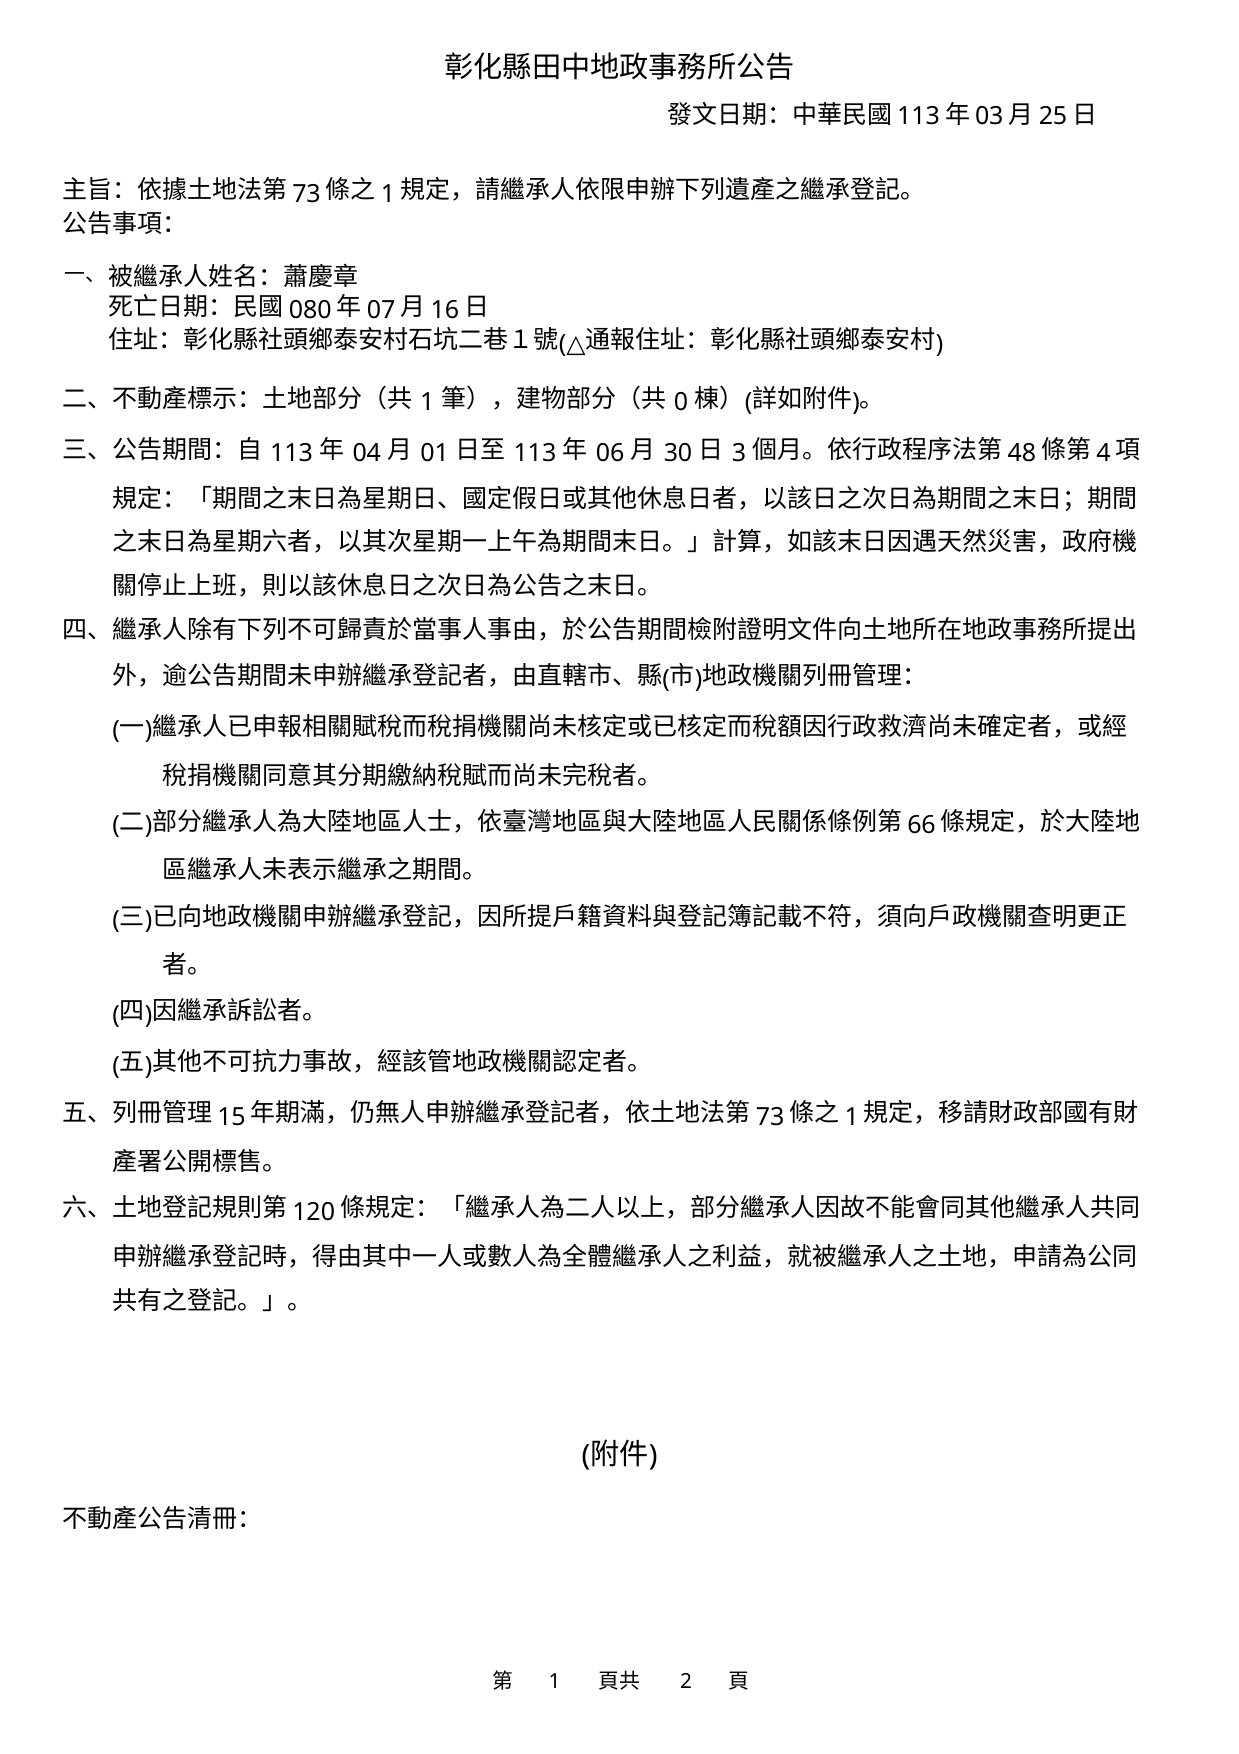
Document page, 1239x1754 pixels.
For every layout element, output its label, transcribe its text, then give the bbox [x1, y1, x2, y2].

table_cell [0, 246, 62, 262]
table_cell [109, 1383, 482, 1423]
table_cell 1 [523, 1661, 585, 1701]
table_cell [585, 1383, 653, 1423]
table_cell [585, 1557, 653, 1661]
table_cell [667, 1557, 718, 1661]
table_cell [523, 1383, 585, 1423]
table_cell [759, 1557, 1177, 1661]
table_header [667, 0, 718, 41]
table_header [1177, 0, 1239, 41]
table_cell [0, 1424, 62, 1485]
table_cell [1177, 1557, 1239, 1661]
table_cell [483, 135, 523, 176]
table_header [109, 0, 482, 41]
table_cell [585, 135, 653, 176]
table_cell [1177, 176, 1239, 246]
table_cell 不動產公告清冊： [62, 1485, 1177, 1557]
table_header [585, 0, 653, 41]
table_cell [718, 1383, 759, 1423]
table_header [718, 0, 759, 41]
table_cell [667, 1383, 718, 1423]
table_cell [1177, 135, 1239, 176]
table_header [523, 0, 585, 41]
table_cell [0, 1557, 62, 1661]
table_cell [1177, 1661, 1239, 1701]
table_cell [1177, 41, 1239, 94]
table_cell [653, 1383, 667, 1423]
table_cell 被繼承人姓名：蕭慶章 死亡日期：民國080年07月16日 住址：彰化縣社頭鄉泰安村石坑二巷１號(△通報住址：彰化縣社頭鄉泰安村) [109, 263, 1177, 384]
table_header [653, 0, 667, 41]
table_cell [1177, 246, 1239, 262]
table_cell [718, 1557, 759, 1661]
table_cell 第 [483, 1661, 523, 1701]
table_cell [109, 135, 482, 176]
table_cell [1177, 263, 1239, 313]
table_cell [109, 1661, 482, 1701]
table_cell [62, 135, 109, 176]
table_cell [483, 1383, 523, 1423]
table_cell [0, 314, 62, 384]
table_cell [483, 95, 523, 135]
table_cell [653, 135, 667, 176]
table_cell [109, 1557, 482, 1661]
table_cell [1177, 1383, 1239, 1423]
table_cell [718, 135, 759, 176]
table_cell [0, 135, 62, 176]
table_cell 二、不動產標示：土地部分（共 1 筆），建物部分（共 0 棟）(詳如附件)。 三、公告期間：自 113 年 04 月 01 日至 113 年 06 月 30 日 3 個月。依行政程序法第48條第4項 規定：「期間之末日為星期日、國定假日或其他休息日者，以該日之次日為期間之末日；期間 之末日為星期六者，以其次星期一上午為期間末日。」計算，如該末日因遇天然災害，政府機 關停止上班，則以該休息日之次日為公告之末日。 四、繼承人除有下列不可歸責於當事人事由，於公告期間檢附證明文件向土地所在地政事務所提出 外，逾公告期間未申辦繼承登記者，由直轄市、縣(市)地政機關列冊管理： (一)繼承人已申報相關賦稅而稅捐機關尚未核定或已核定而稅額因行政救濟尚未確定者，或經 稅捐機關同意其分期繳納稅賦而尚未完稅者。 (二)部分繼承人為大陸地區人士，依臺灣地區與大陸地區人民關係條例第66條規定，於大陸地 區繼承人未表示繼承之期間。 (三)已向地政機關申辦繼承登記，因所提戶籍資料與登記簿記載不符，須向戶政機關查明更正 者。 (四)因繼承訴訟者。 (五)其他不可抗力事故，經該管地政機關認定者。 五、列冊管理15年期滿，仍無人申辦繼承登記者，依土地法第73條之1規定，移請財政部國有財 產署公開標售。 六、土地登記規則第120條規定：「繼承人為二人以上，部分繼承人因故不能會同其他繼承人共同 申辦繼承登記時，得由其中一人或數人為全體繼承人之利益，就被繼承人之土地，申請為公同 共有之登記。」。 [62, 384, 1177, 1383]
table_cell [523, 1557, 585, 1661]
table_cell [0, 1661, 62, 1701]
table_cell 發文日期：中華民國113年03月25日 [667, 95, 1177, 135]
table_cell (附件) [62, 1424, 1177, 1485]
table_cell [62, 95, 109, 135]
table_cell [667, 135, 718, 176]
table_cell [523, 95, 585, 135]
table_cell [0, 176, 62, 246]
table_cell [0, 95, 62, 135]
table_cell [1177, 384, 1239, 1383]
table_cell [653, 1557, 667, 1661]
table_cell 頁共 [585, 1661, 653, 1701]
table_cell [1177, 1485, 1239, 1557]
table_cell 彰化縣田中地政事務所公告 [62, 41, 1177, 94]
table_cell [0, 1383, 62, 1423]
table_cell [759, 1383, 1177, 1423]
table_cell [109, 95, 482, 135]
table_cell [0, 1485, 62, 1557]
table_cell [1177, 1424, 1239, 1485]
table_cell 頁 [718, 1661, 759, 1701]
table_header [0, 0, 62, 41]
table_cell [523, 135, 585, 176]
table_header [62, 0, 109, 41]
table_cell [1177, 314, 1239, 384]
table_cell 主旨：依據土地法第73條之1規定，請繼承人依限申辦下列遺產之繼承登記。 公告事項： [62, 176, 1177, 262]
table_cell [62, 1661, 109, 1701]
table_cell [0, 263, 62, 313]
table_cell [62, 1383, 109, 1423]
table_cell [0, 41, 62, 94]
table_cell [585, 95, 653, 135]
table_cell 2 [653, 1661, 718, 1701]
table_cell [1177, 95, 1239, 135]
table_cell [483, 1557, 523, 1661]
table_cell 一、 [62, 263, 109, 313]
table_cell [0, 384, 62, 1383]
table_header [483, 0, 523, 41]
table_header [759, 0, 1177, 41]
table_cell [62, 314, 109, 384]
table_cell [759, 1661, 1177, 1701]
table_cell [62, 1557, 109, 1661]
table_cell [759, 135, 1177, 176]
table_cell [653, 95, 667, 135]
